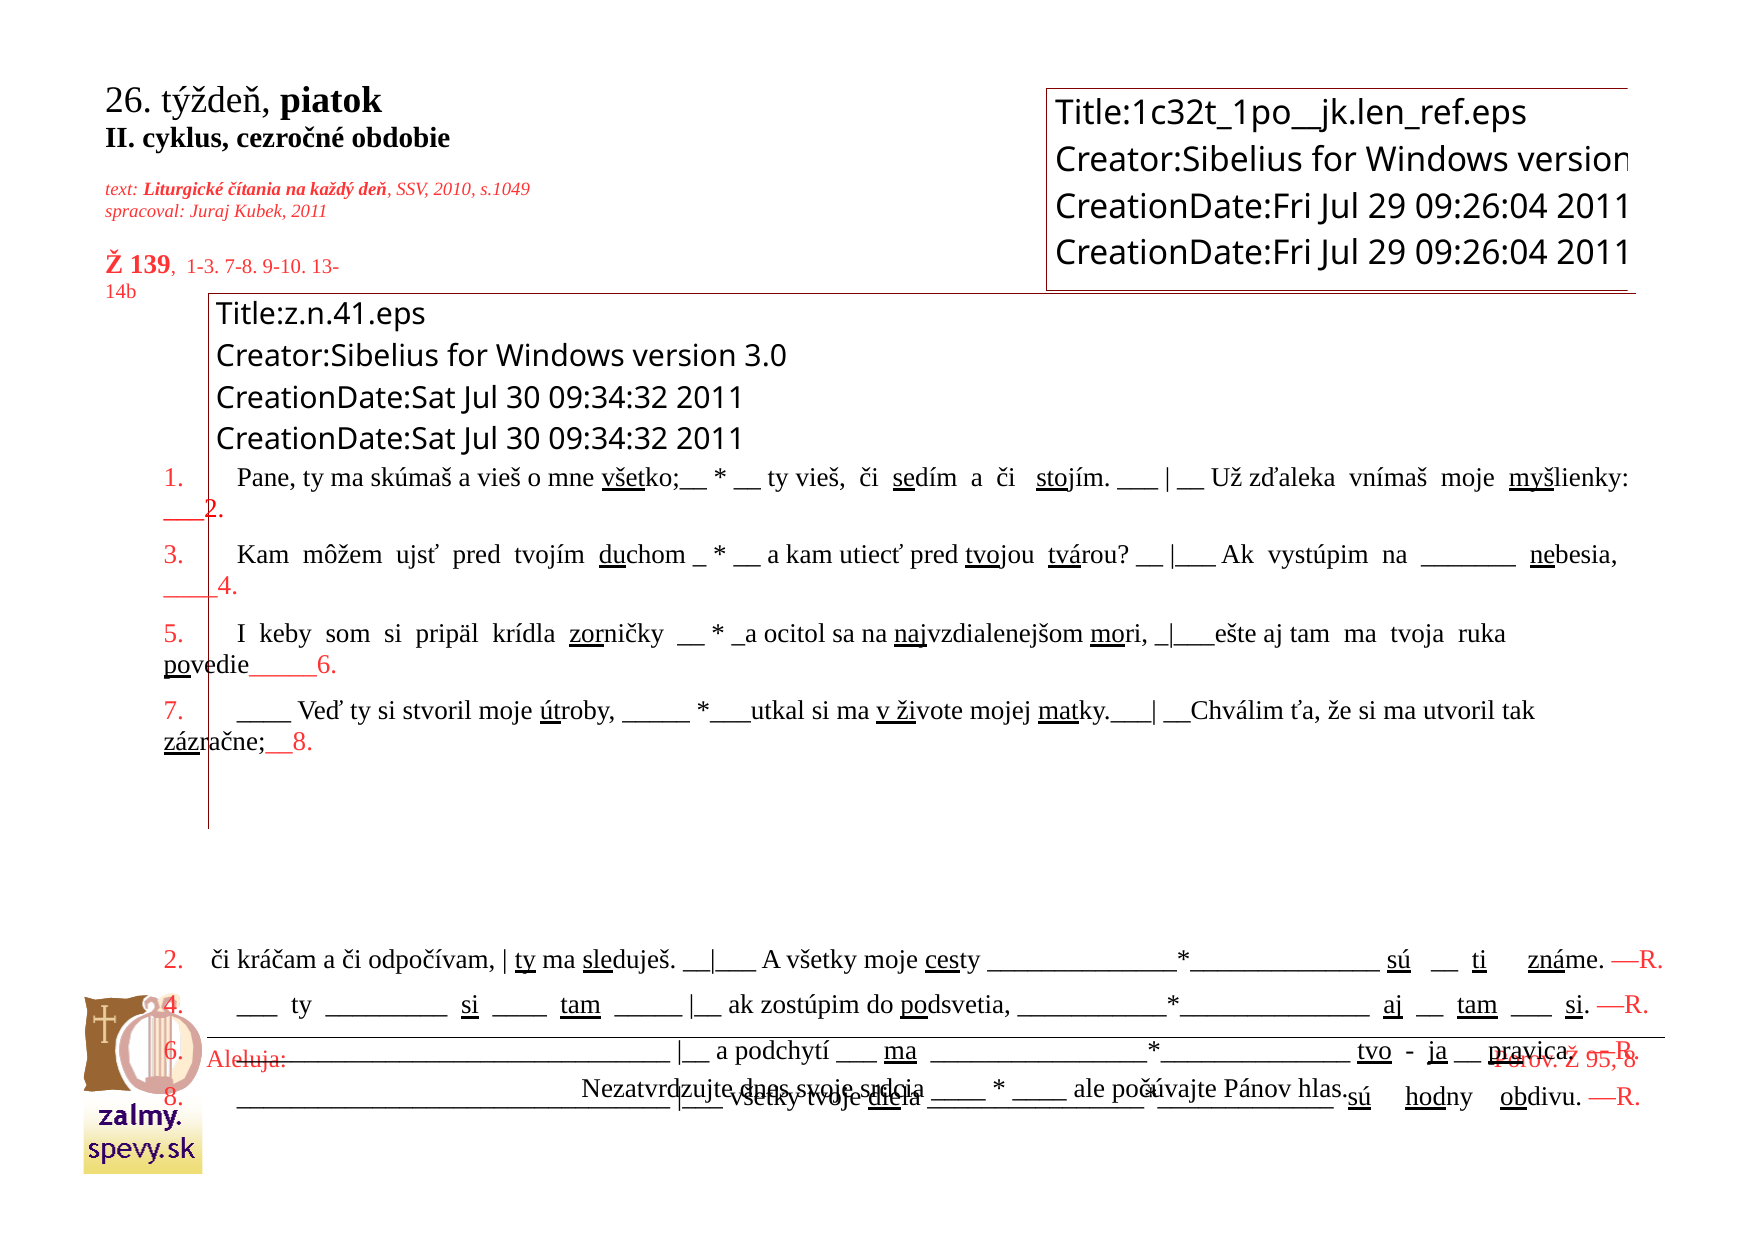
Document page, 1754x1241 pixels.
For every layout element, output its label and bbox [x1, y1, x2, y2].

picture [83, 993, 203, 1174]
